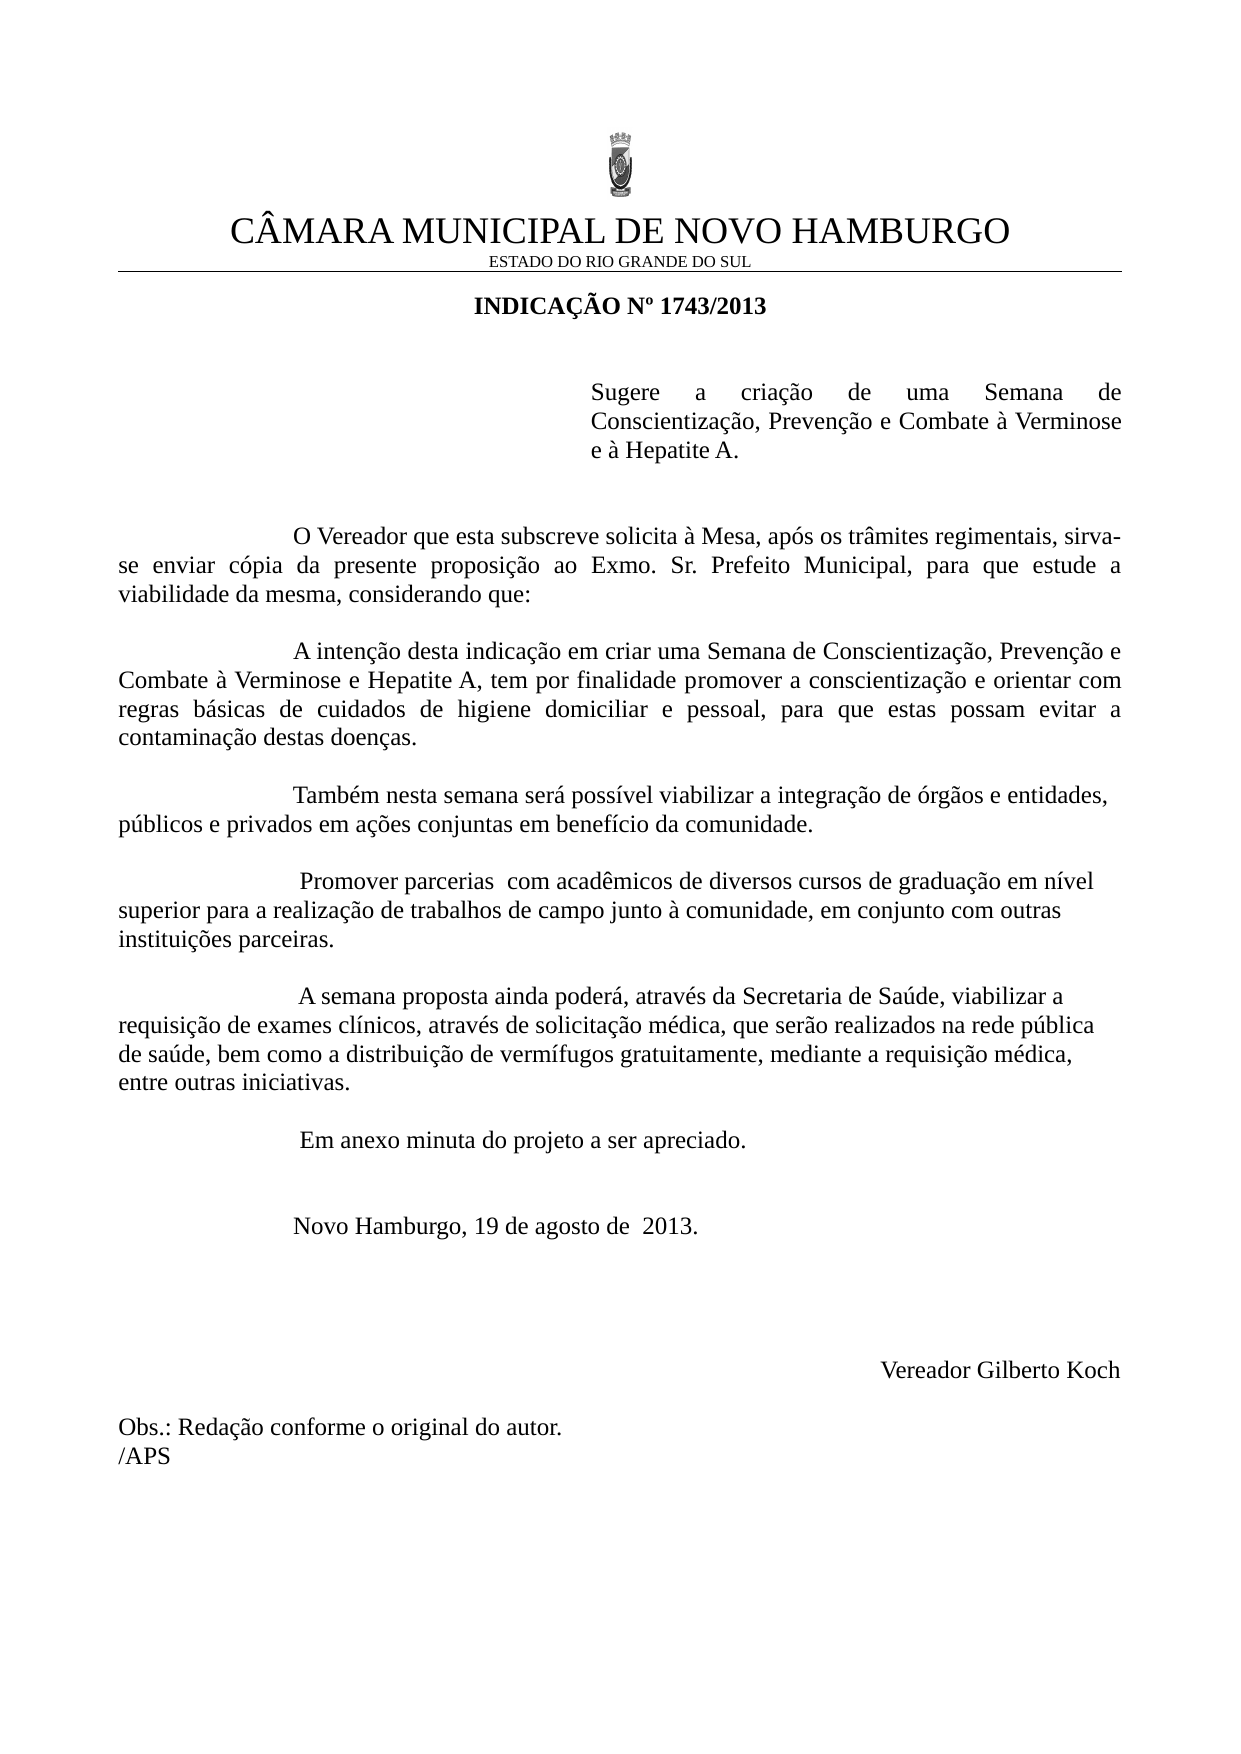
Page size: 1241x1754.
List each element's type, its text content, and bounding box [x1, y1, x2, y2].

text ESTADO DO RIO GRANDE DO SUL [118, 252, 1122, 271]
text O Vereador que esta subscreve solicita à Mesa, após os trâmites regimentais, sirva-se enviar cópia da presente proposição ao Exmo. Sr. Prefeito Municipal, para que estude a viabilidade da mesma, considerando que: [118, 521, 1122, 607]
text Promover parcerias com acadêmicos de diversos cursos de graduação em nível superior para a realização de trabalhos de campo junto à comunidade, em conjunto com outras instituições parceiras. [118, 866, 1122, 952]
text A semana proposta ainda poderá, através da Secretaria de Saúde, viabilizar a requisição de exames clínicos, através de solicitação médica, que serão realizados na rede pública de saúde, bem como a distribuição de vermífugos gratuitamente, mediante a requisição médica, entre outras iniciativas. [118, 981, 1122, 1096]
text Em anexo minuta do projeto a ser apreciado. [118, 1125, 1122, 1154]
text CÂMARA MUNICIPAL DE NOVO HAMBURGO [118, 209, 1122, 252]
text /APS [118, 1441, 1122, 1470]
text INDICAÇÃO Nº 1743/2013 [118, 291, 1122, 320]
text Sugere a criação de uma Semana de Conscientização, Prevenção e Combate à Verminose e à Hepatite A. [591, 377, 1122, 464]
text Obs.: Redação conforme o original do autor. [118, 1412, 1122, 1441]
text Também nesta semana será possível viabilizar a integração de órgãos e entidades, públicos e privados em ações conjuntas em benefício da comunidade. [118, 780, 1122, 837]
text Vereador Gilberto Koch [118, 1355, 1122, 1384]
text A intenção desta indicação em criar uma Semana de Conscientização, Prevenção e Combate à Verminose e Hepatite A, tem por finalidade promover a conscientização e orientar com regras básicas de cuidados de higiene domiciliar e pessoal, para que estas possam evitar a contaminação destas doenças. [118, 636, 1122, 751]
text Novo Hamburgo, 19 de agosto de 2013. [118, 1211, 1122, 1240]
